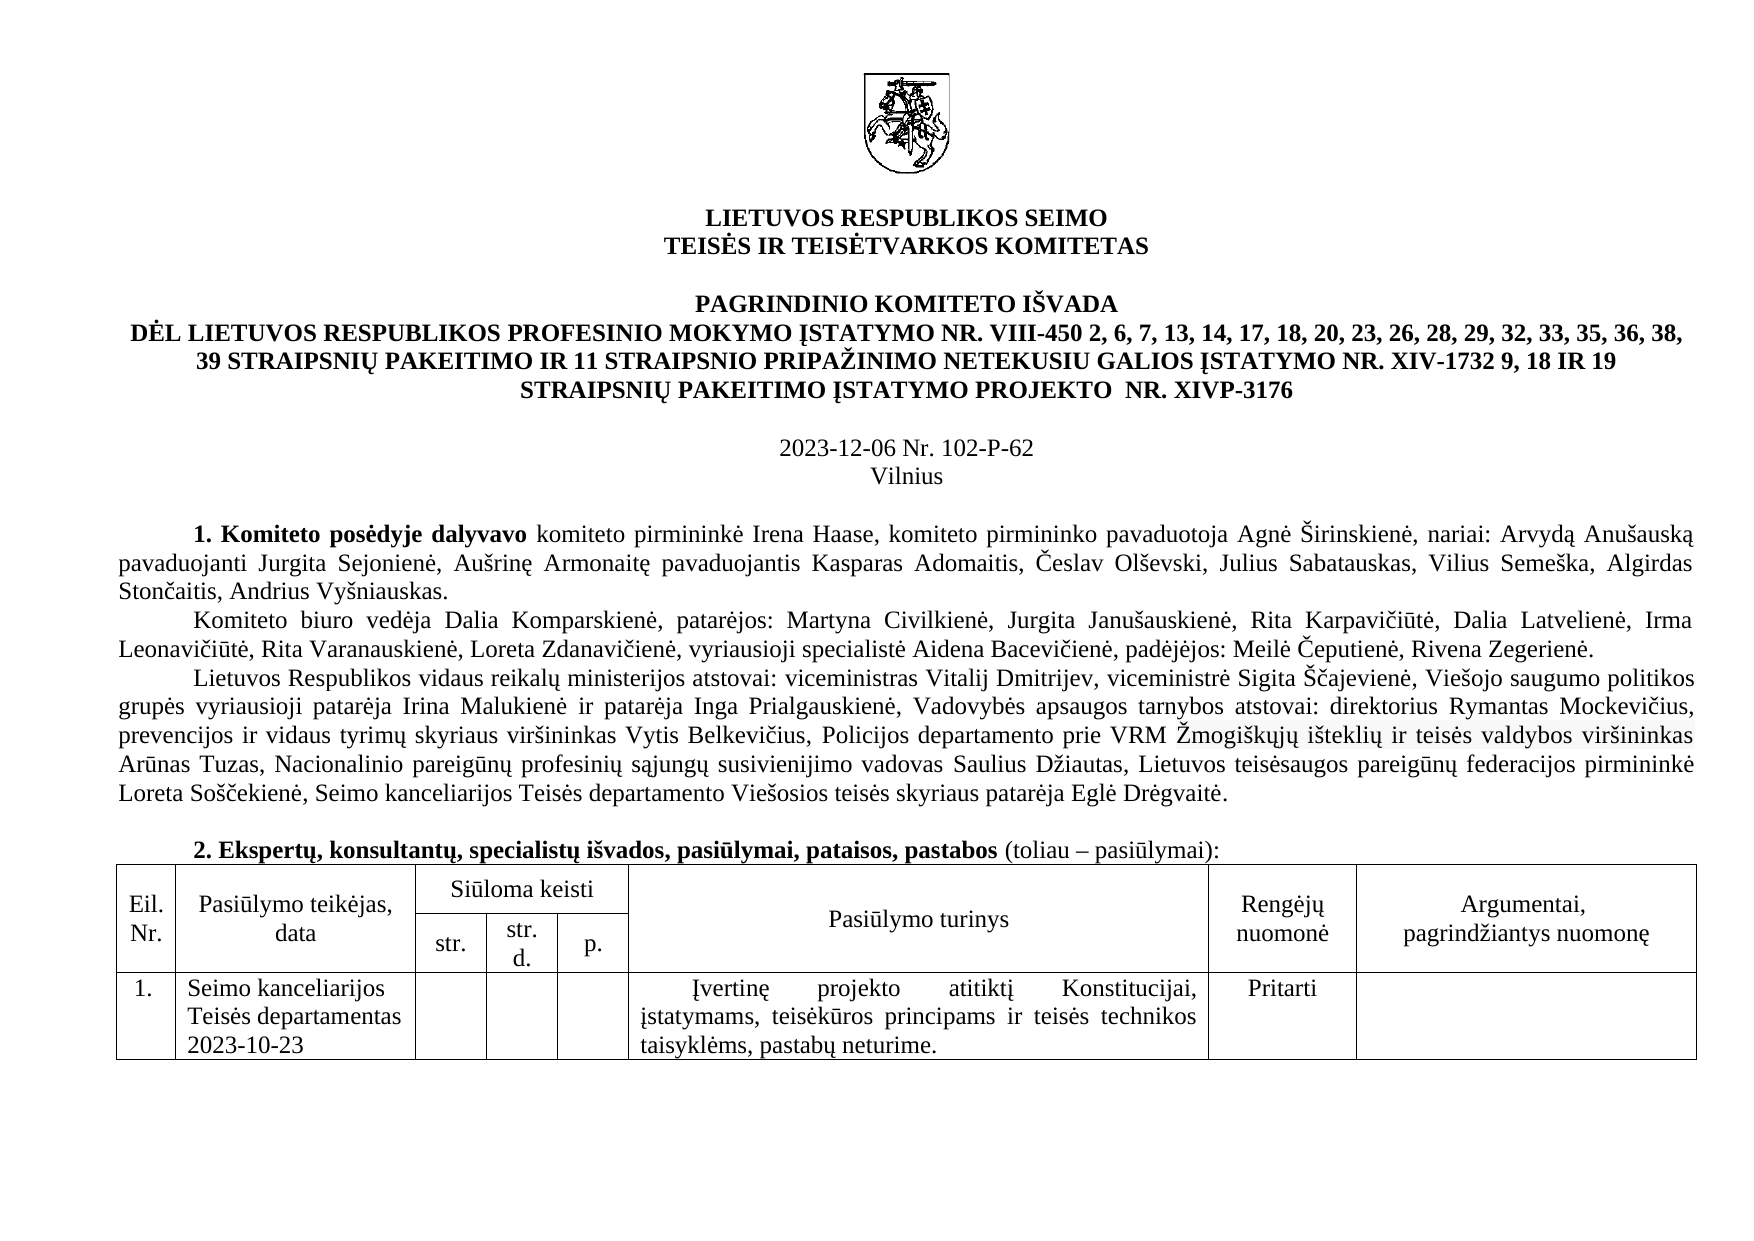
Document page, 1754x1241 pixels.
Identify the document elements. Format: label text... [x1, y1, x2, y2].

subtitle 2. Ekspertų, konsultantų, specialistų išvados, pasiūlymai, pataisos, pastabos (toliau – pasiūlymai): [118, 835, 1695, 864]
table_cell [558, 973, 628, 1059]
text Lietuvos Respublikos vidaus reikalų ministerijos atstovai: viceministras Vitalij Dmitrijev, viceministrė Sigita Ščajevienė, Viešojo saugumo politikos grupės vyriausioji patarėja Irina Malukienė ir patarėja Inga Prialgauskienė, Vadovybės apsaugos tarnybos atstovai: direktorius Rymantas Mockevičius, prevencijos ir vidaus tyrimų skyriaus viršininkas Vytis Belkevičius, Policijos departamento prie VRM Žmogiškųjų išteklių ir teisės valdybos viršininkas Arūnas Tuzas, Nacionalinio pareigūnų profesinių sąjungų susivienijimo vadovas Saulius Džiautas, Lietuvos teisėsaugos pareigūnų federacijos pirmininkė Loreta Soščekienė, Seimo kanceliarijos Teisės departamento Viešosios teisės skyriaus patarėja Eglė Drėgvaitė. [118, 663, 1695, 806]
table_cell Pritarti [1209, 973, 1356, 1059]
text Vilnius [118, 461, 1695, 490]
table_cell str. [416, 914, 486, 972]
text Komiteto biuro vedėja Dalia Komparskienė, patarėjos: Martyna Civilkienė, Jurgita Janušauskienė, Rita Karpavičiūtė, Dalia Latvelienė, Irma Leonavičiūtė, Rita Varanauskienė, Loreta Zdanavičienė, vyriausioji specialistė Aidena Bacevičienė, padėjėjos: Meilė Čeputienė, Rivena Zegerienė. [118, 605, 1695, 663]
table_cell [487, 973, 557, 1059]
table_cell Įvertinę projekto atitiktį Konstitucijai, įstatymams, teisėkūros principams ir teisės technikos taisyklėms, pastabų neturime. [629, 973, 1208, 1059]
table_cell 1. [117, 973, 175, 1059]
table_header Eil. Nr. [117, 865, 175, 972]
text PAGRINDINIO KOMITETO IŠVADA [118, 289, 1695, 318]
table_header Pasiūlymo turinys [629, 865, 1208, 972]
text Teisės ir teisėtvarkos komitetas [118, 231, 1695, 260]
table_header Rengėjų nuomonė [1209, 865, 1356, 972]
table_header Siūloma keisti [416, 865, 628, 913]
text LIETUVOS RESPUBLIKOS SEIMO [118, 203, 1695, 231]
table_header Pasiūlymo teikėjas, data [176, 865, 415, 972]
text DĖL LIETUVOS RESPUBLIKOS PROFESINIO MOKYMO ĮSTATYMO NR. VIII-450 2, 6, 7, 13, 14, 17, 18, 20, 23, 26, 28, 29, 32, 33, 35, 36, 38, 39 STRAIPSNIŲ PAKEITIMO IR 11 STRAIPSNIO PRIPAŽINIMO NETEKUSIU GALIOS ĮSTATYMO NR. XIV-1732 9, 18 IR 19 STRAIPSNIŲ PAKEITIMO ĮSTATYMO PROJEKTO NR. XIVP-3176 [118, 318, 1695, 404]
text 1. Komiteto posėdyje dalyvavo komiteto pirmininkė Irena Haase, komiteto pirmininko pavaduotoja Agnė Širinskienė, nariai: Arvydą Anušauską pavaduojanti Jurgita Sejonienė, Aušrinę Armonaitę pavaduojantis Kasparas Adomaitis, Česlav Olševski, Julius Sabatauskas, Vilius Semeška, Algirdas Stončaitis, Andrius Vyšniauskas. [118, 519, 1695, 605]
table_cell str. d. [487, 914, 557, 972]
table_cell [416, 973, 486, 1059]
table_cell [1357, 973, 1696, 1059]
table_cell Seimo kanceliarijos Teisės departamentas 2023-10-23 [176, 973, 415, 1059]
table_header Argumentai, pagrindžiantys nuomonę [1357, 865, 1696, 972]
table_cell p. [558, 914, 628, 972]
text 2023-12-06 Nr. 102-P-62 [118, 433, 1695, 461]
